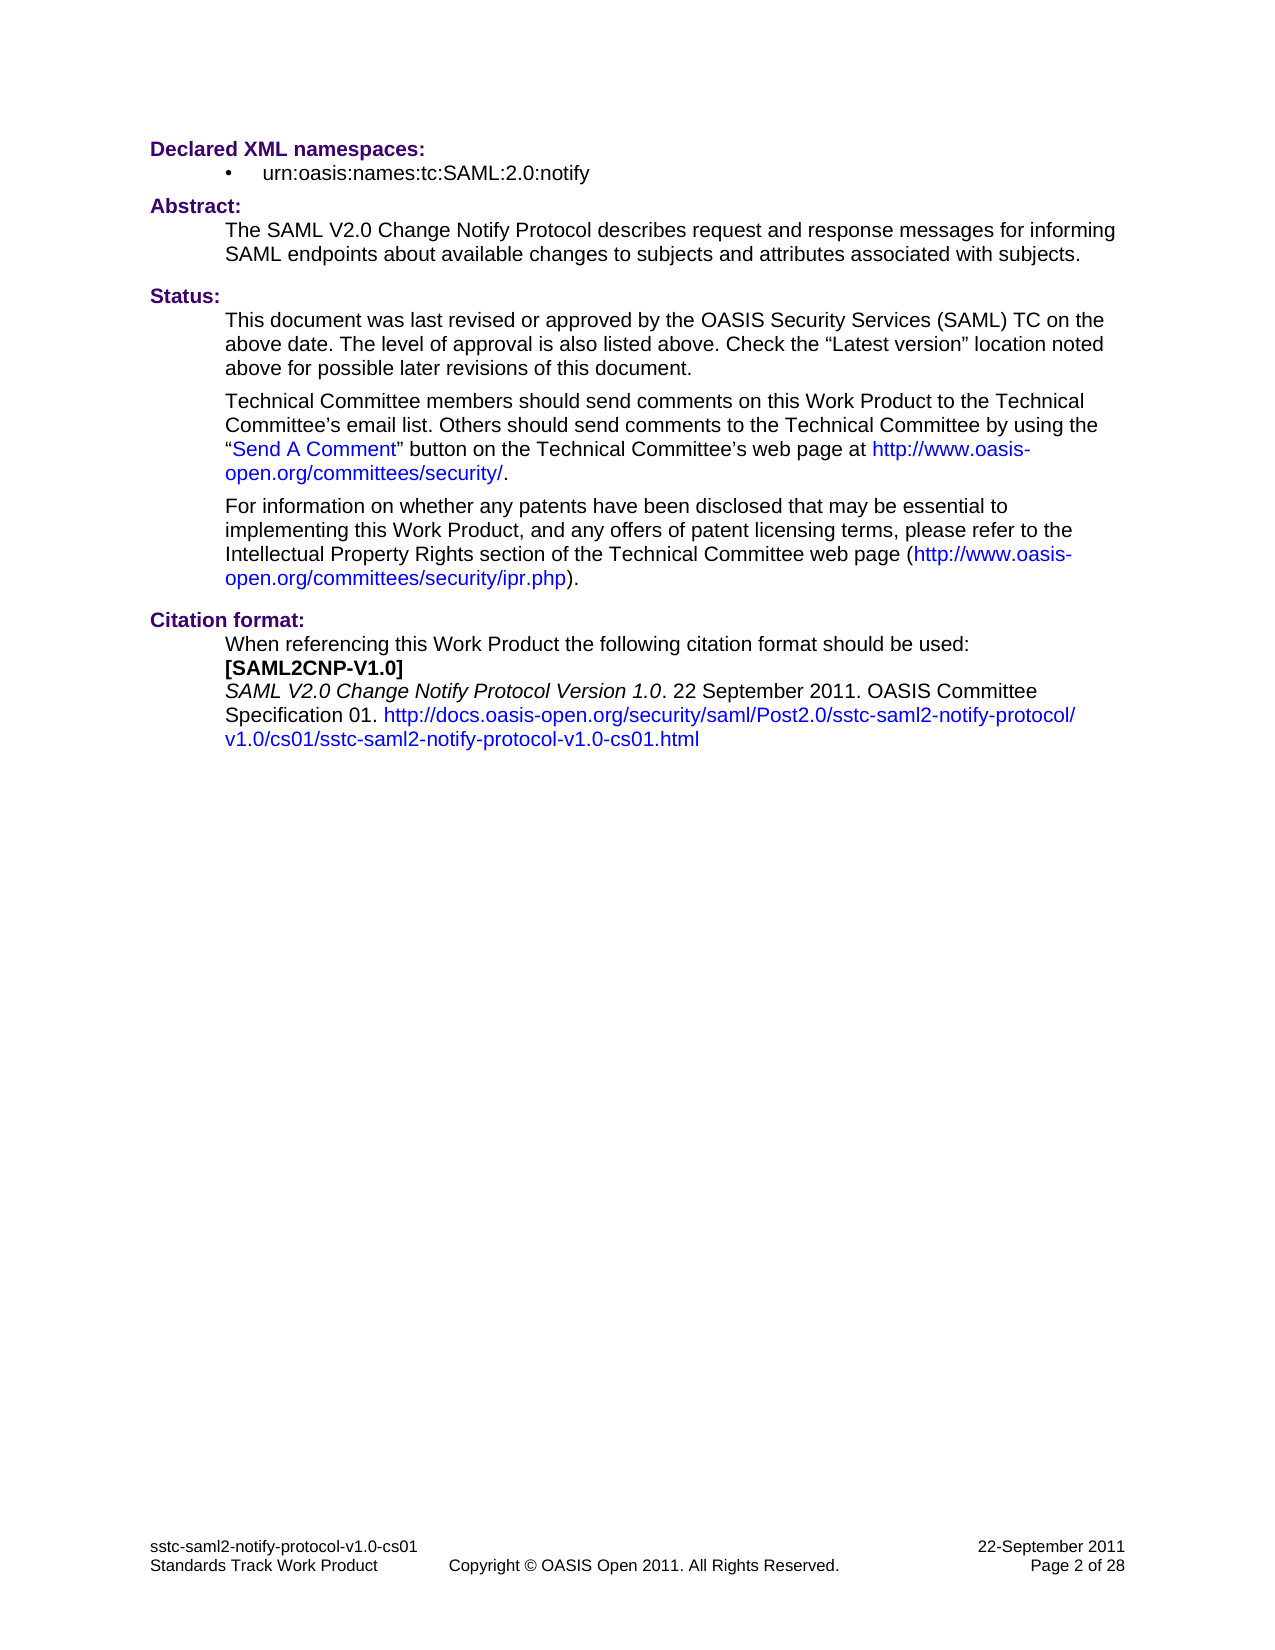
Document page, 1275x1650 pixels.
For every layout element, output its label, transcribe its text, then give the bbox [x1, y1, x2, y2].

title Citation format: [150, 607, 1125, 631]
title Abstract: [150, 194, 1125, 218]
title Declared XML namespaces: [150, 137, 1125, 161]
title SAML V2.0 Change Notify Protocol Version 1.0. 22 September 2011. OASIS Committee Specification 01. http://docs.oasis-open.org/security/saml/Post2.0/sstc-saml2-notify-protocol/v1.0/cs01/sstc-saml2-notify-protocol-v1.0-cs01.html [225, 679, 1125, 751]
text This document was last revised or approved by the OASIS Security Services (SAML) TC on the above date. The level of approval is also listed above. Check the “Latest version” location noted above for possible later revisions of this document. [225, 308, 1125, 380]
text The SAML V2.0 Change Notify Protocol describes request and response messages for informing SAML endpoints about available changes to subjects and attributes associated with subjects. [225, 218, 1125, 266]
list urn:oasis:names:tc:SAML:2.0:notify [225, 161, 1125, 185]
title [SAML2CNP-V1.0] [225, 655, 1125, 679]
text Technical Committee members should send comments on this Work Product to the Technical Committee’s email list. Others should send comments to the Technical Committee by using the “Send A Comment” button on the Technical Committee’s web page at http://www.oasis-open.org/committees/security/. [225, 389, 1125, 485]
text For information on whether any patents have been disclosed that may be essential to implementing this Work Product, and any offers of patent licensing terms, please refer to the Intellectual Property Rights section of the Technical Committee web page (http://www.oasis-open.org/committees/security/ipr.php). [225, 494, 1125, 589]
title Status: [150, 284, 1125, 308]
title When referencing this Work Product the following citation format should be used: [225, 631, 1125, 655]
